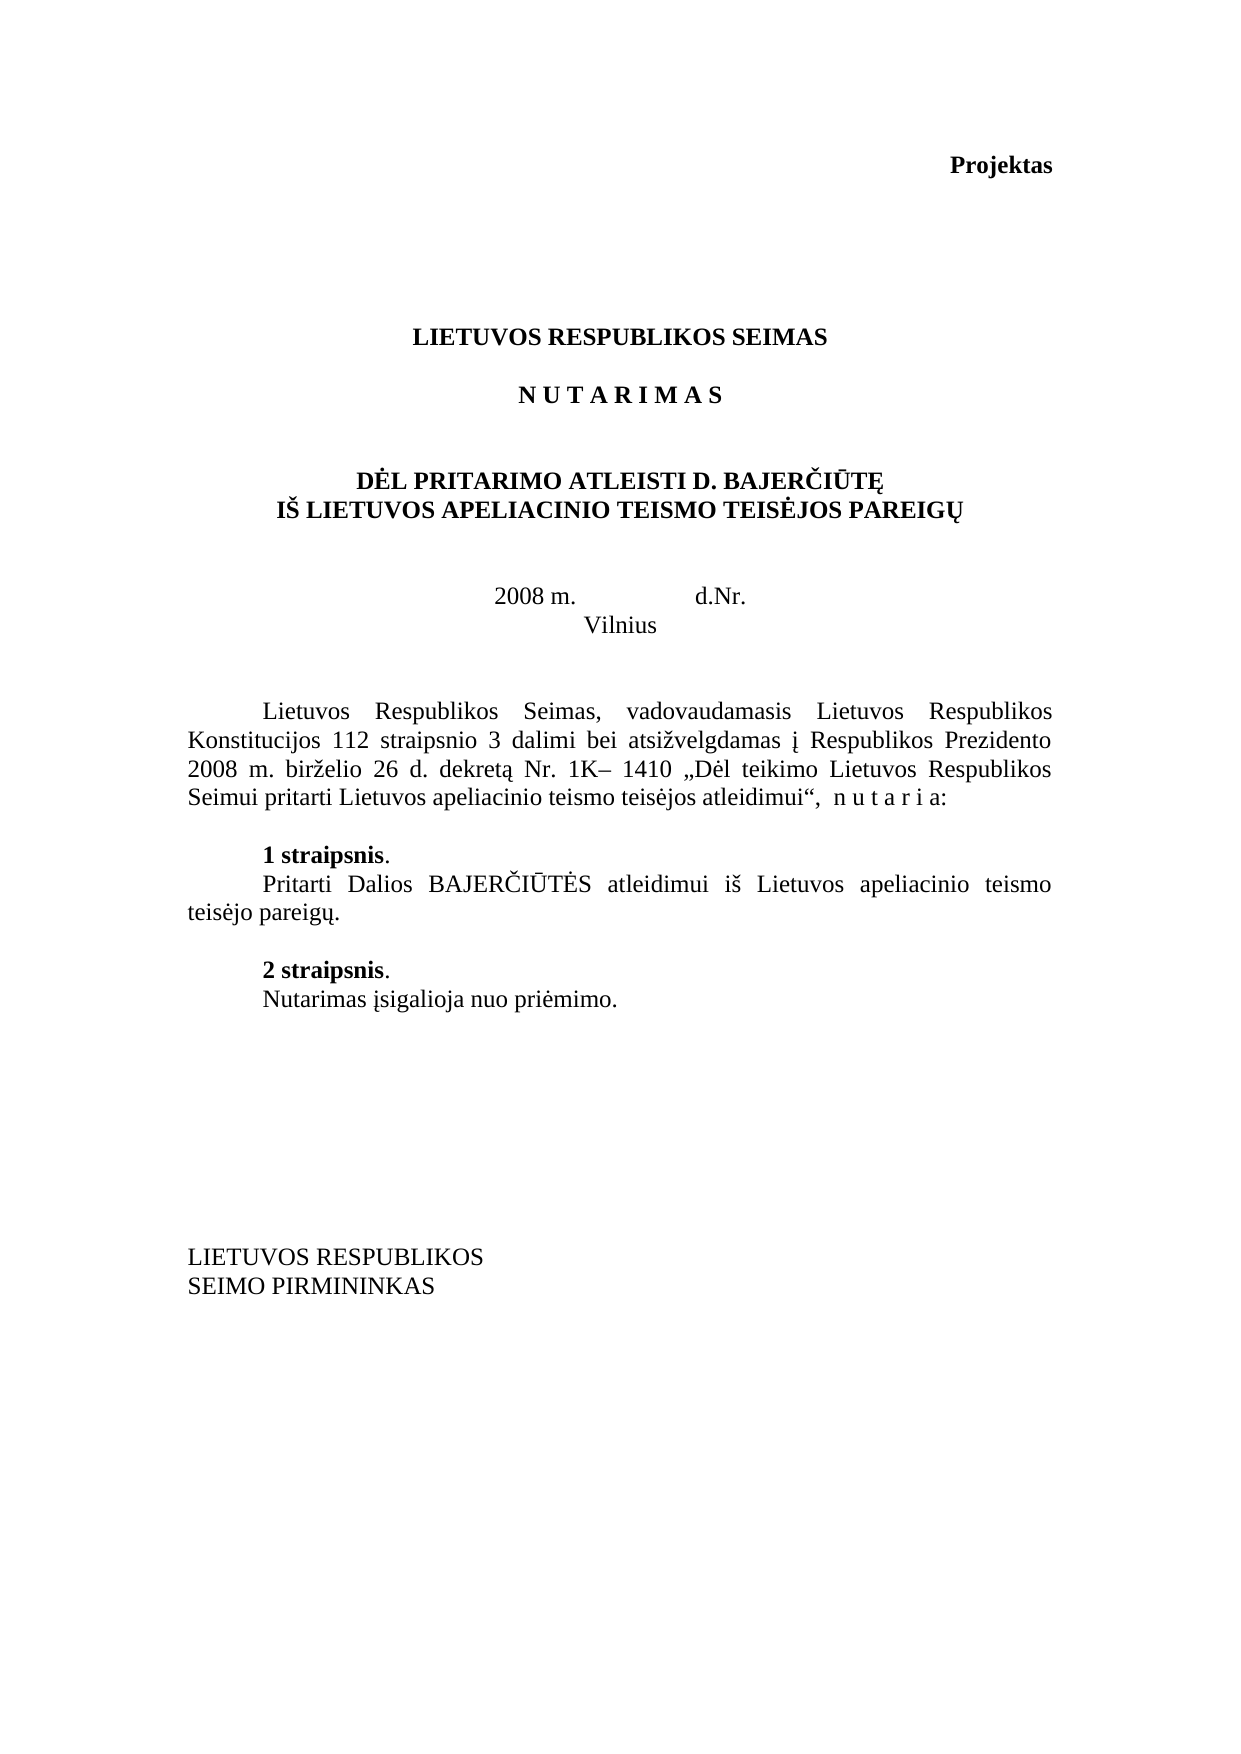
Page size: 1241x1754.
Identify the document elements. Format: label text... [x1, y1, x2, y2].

text 1 straipsnis. [187, 840, 1053, 869]
text Vilnius [187, 610, 1053, 639]
text Pritarti Dalios BAJERČIŪTĖS atleidimui iš Lietuvos apeliacinio teismo teisėjo pareigų. [187, 869, 1053, 926]
text SEIMO PIRMININKAS [187, 1271, 1053, 1300]
text 2008 m. d.Nr. [187, 581, 1053, 610]
text Projektas [187, 150, 1053, 179]
text Nutarimas įsigalioja nuo priėmimo. [187, 984, 1053, 1012]
text Lietuvos Respublikos Seimas, vadovaudamasis Lietuvos Respublikos Konstitucijos 112 straipsnio 3 dalimi bei atsižvelgdamas į Respublikos Prezidento 2008 m. birželio 26 d. dekretą Nr. 1K– 1410 „Dėl teikimo Lietuvos Respublikos Seimui pritarti Lietuvos apeliacinio teismo teisėjos atleidimui“, n u t a r i a: [187, 696, 1053, 811]
text LIETUVOS RESPUBLIKOS SEIMAS [187, 322, 1053, 351]
text 2 straipsnis. [187, 955, 1053, 984]
text IŠ LIETUVOS APELIACINIO TEISMO TEISĖJOS PAREIGŲ [187, 495, 1053, 524]
text LIETUVOS RESPUBLIKOS [187, 1242, 1053, 1271]
text DĖL PRITARIMO ATLEISTI D. BAJERČIŪTĘ [187, 466, 1053, 495]
text N U T A R I M A S [187, 380, 1053, 409]
